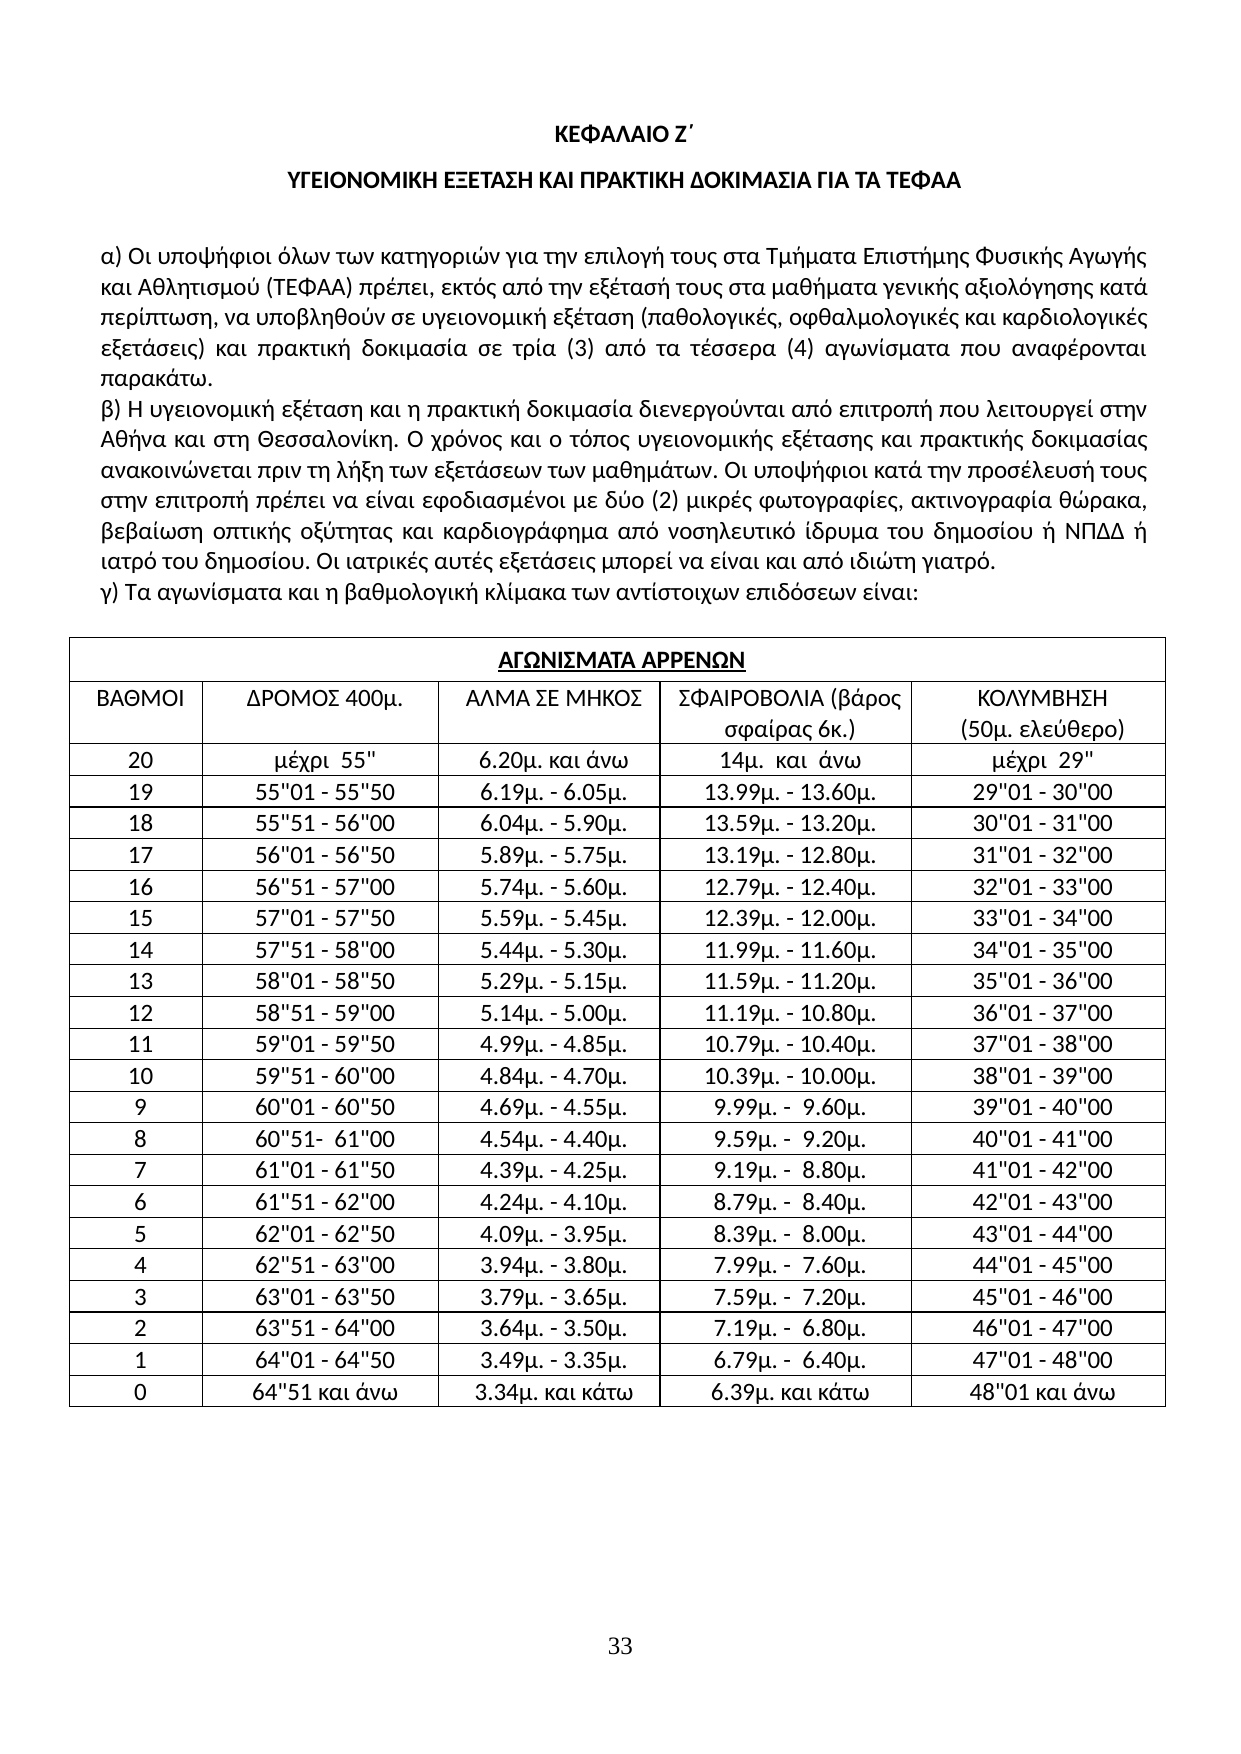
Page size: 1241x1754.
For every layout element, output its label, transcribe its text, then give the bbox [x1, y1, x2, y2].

table_cell 33"01 - 34"00 [912, 902, 1165, 933]
table_cell 5.59μ. - 5.45μ. [439, 902, 659, 933]
table_cell ΔΡΟΜΟΣ 400μ. [203, 682, 438, 743]
table_cell 3.64μ. - 3.50μ. [439, 1313, 659, 1343]
table_cell 61"01 - 61"50 [203, 1155, 438, 1185]
table_cell 13 [70, 965, 202, 996]
table_cell 55"51 - 56"00 [203, 808, 438, 838]
table_cell 5 [70, 1218, 202, 1248]
table_cell 12 [70, 997, 202, 1027]
table_cell μέχρι 55" [203, 744, 438, 775]
table_cell 3.49μ. - 3.35μ. [439, 1344, 659, 1374]
table_cell 4.69μ. - 4.55μ. [439, 1092, 659, 1122]
table_cell 10.39μ. - 10.00μ. [661, 1060, 911, 1091]
table_cell 4.39μ. - 4.25μ. [439, 1155, 659, 1185]
table_cell 9.19μ. - 8.80μ. [661, 1155, 911, 1185]
table_cell 19 [70, 776, 202, 806]
table_cell ΣΦΑΙΡΟΒΟΛΙΑ (βάρος σφαίρας 6κ.) [661, 682, 911, 743]
table_cell 9 [70, 1092, 202, 1122]
table_cell 4.24μ. - 4.10μ. [439, 1186, 659, 1217]
table_cell 11.59μ. - 11.20μ. [661, 965, 911, 996]
table_cell 5.74μ. - 5.60μ. [439, 871, 659, 901]
table_cell 31"01 - 32"00 [912, 839, 1165, 869]
table_cell 15 [70, 902, 202, 933]
table_cell 30"01 - 31"00 [912, 808, 1165, 838]
table_cell 11.99μ. - 11.60μ. [661, 934, 911, 964]
table_cell 4.54μ. - 4.40μ. [439, 1123, 659, 1154]
table_cell μέχρι 29" [912, 744, 1165, 775]
table_cell 59"51 - 60"00 [203, 1060, 438, 1091]
table_cell 10.79μ. - 10.40μ. [661, 1029, 911, 1059]
table_cell 40"01 - 41"00 [912, 1123, 1165, 1154]
table_cell 55"01 - 55"50 [203, 776, 438, 806]
table_cell 4.99μ. - 4.85μ. [439, 1029, 659, 1059]
table_cell 37"01 - 38"00 [912, 1029, 1165, 1059]
table_cell 13.99μ. - 13.60μ. [661, 776, 911, 806]
table_cell 9.99μ. - 9.60μ. [661, 1092, 911, 1122]
table_cell 57"51 - 58"00 [203, 934, 438, 964]
table_cell 62"51 - 63"00 [203, 1249, 438, 1280]
table_cell 12.39μ. - 12.00μ. [661, 902, 911, 933]
table_cell 7 [70, 1155, 202, 1185]
table_cell 8 [70, 1123, 202, 1154]
table_cell 60"01 - 60"50 [203, 1092, 438, 1122]
table_cell 6 [70, 1186, 202, 1217]
table_cell 60"51- 61"00 [203, 1123, 438, 1154]
table_cell 6.79μ. - 6.40μ. [661, 1344, 911, 1374]
table_cell 4.09μ. - 3.95μ. [439, 1218, 659, 1248]
table_cell 2 [70, 1313, 202, 1343]
table_cell 6.19μ. - 6.05μ. [439, 776, 659, 806]
table_cell 56"51 - 57"00 [203, 871, 438, 901]
table_cell 5.44μ. - 5.30μ. [439, 934, 659, 964]
table_cell 1 [70, 1344, 202, 1374]
table_cell 11 [70, 1029, 202, 1059]
table_cell 5.89μ. - 5.75μ. [439, 839, 659, 869]
table_cell 6.04μ. - 5.90μ. [439, 808, 659, 838]
table_cell 58"01 - 58"50 [203, 965, 438, 996]
table_cell 3.79μ. - 3.65μ. [439, 1281, 659, 1311]
table_cell 38"01 - 39"00 [912, 1060, 1165, 1091]
table_header ΑΓΩΝΙΣΜΑΤΑ ΑΡΡΕΝΩΝ [70, 638, 1165, 681]
table_cell 8.39μ. - 8.00μ. [661, 1218, 911, 1248]
table_cell 58"51 - 59"00 [203, 997, 438, 1027]
table_cell 57"01 - 57"50 [203, 902, 438, 933]
table_cell ΚΟΛΥΜΒΗΣΗ (50μ. ελεύθερο) [912, 682, 1165, 743]
table_cell 13.59μ. - 13.20μ. [661, 808, 911, 838]
table_cell 35"01 - 36"00 [912, 965, 1165, 996]
table_cell 41"01 - 42"00 [912, 1155, 1165, 1185]
table_cell 18 [70, 808, 202, 838]
table_cell 13.19μ. - 12.80μ. [661, 839, 911, 869]
table_cell 7.59μ. - 7.20μ. [661, 1281, 911, 1311]
table_cell 3.34μ. και κάτω [439, 1376, 659, 1406]
table_cell 16 [70, 871, 202, 901]
table_cell 5.29μ. - 5.15μ. [439, 965, 659, 996]
table_cell ΑΛΜΑ ΣΕ ΜΗΚΟΣ [439, 682, 659, 743]
table_cell 29"01 - 30"00 [912, 776, 1165, 806]
table_cell 59"01 - 59"50 [203, 1029, 438, 1059]
table_cell 43"01 - 44"00 [912, 1218, 1165, 1248]
table_cell 64"01 - 64"50 [203, 1344, 438, 1374]
table_cell 56"01 - 56"50 [203, 839, 438, 869]
table_cell 14 [70, 934, 202, 964]
text γ) Τα αγωνίσματα και η βαθμολογική κλίμακα των αντίστοιχων επιδόσεων είναι: [100, 576, 1149, 606]
table_cell 3 [70, 1281, 202, 1311]
text β) Η υγειονομική εξέταση και η πρακτική δοκιμασία διενεργούνται από επιτροπή που λειτουργεί στην Αθήνα και στη Θεσσαλονίκη. Ο χρόνος και ο τόπος υγειονομικής εξέτασης και πρακτικής δοκιμασίας ανακοινώνεται πριν τη λήξη των εξετάσεων των μαθημάτων. Οι υποψήφιοι κατά την προσέλευσή τους στην επιτροπή πρέπει να είναι εφοδιασμένοι με δύο (2) μικρές φωτογραφίες, ακτινογραφία θώρακα, βεβαίωση οπτικής οξύτητας και καρδιογράφημα από νοσηλευτικό ίδρυμα του δημοσίου ή ΝΠΔΔ ή ιατρό του δημοσίου. Οι ιατρικές αυτές εξετάσεις μπορεί να είναι και από ιδιώτη γιατρό. [100, 393, 1149, 576]
table_cell 10 [70, 1060, 202, 1091]
table_cell 61"51 - 62"00 [203, 1186, 438, 1217]
text α) Οι υποψήφιοι όλων των κατηγοριών για την επιλογή τους στα Τμήματα Επιστήμης Φυσικής Αγωγής και Αθλητισμού (ΤΕΦΑΑ) πρέπει, εκτός από την εξέτασή τους στα μαθήματα γενικής αξιολόγησης κατά περίπτωση, να υποβληθούν σε υγειονομική εξέταση (παθολογικές, οφθαλμολογικές και καρδιολογικές εξετάσεις) και πρακτική δοκιμασία σε τρία (3) από τα τέσσερα (4) αγωνίσματα που αναφέρονται παρακάτω. [100, 240, 1149, 393]
table_cell 47"01 - 48"00 [912, 1344, 1165, 1374]
table_cell 9.59μ. - 9.20μ. [661, 1123, 911, 1154]
table_cell 46"01 - 47"00 [912, 1313, 1165, 1343]
table_cell 34"01 - 35"00 [912, 934, 1165, 964]
table_cell 64"51 και άνω [203, 1376, 438, 1406]
table_cell 14μ. και άνω [661, 744, 911, 775]
table_cell 5.14μ. - 5.00μ. [439, 997, 659, 1027]
table_cell 48"01 και άνω [912, 1376, 1165, 1406]
table_cell 4.84μ. - 4.70μ. [439, 1060, 659, 1091]
table_cell 12.79μ. - 12.40μ. [661, 871, 911, 901]
table_cell 0 [70, 1376, 202, 1406]
table_cell 62"01 - 62"50 [203, 1218, 438, 1248]
table_cell 44"01 - 45"00 [912, 1249, 1165, 1280]
table_cell 39"01 - 40"00 [912, 1092, 1165, 1122]
subtitle ΥΓΕΙΟΝΟΜΙΚΗ ΕΞΕΤΑΣΗ ΚΑΙ ΠΡΑΚΤΙΚΗ ΔΟΚΙΜΑΣΙΑ ΓΙΑ ΤΑ ΤΕΦΑΑ [100, 164, 1149, 194]
table_cell ΒΑΘΜΟΙ [70, 682, 202, 743]
table_cell 6.20μ. και άνω [439, 744, 659, 775]
table_cell 17 [70, 839, 202, 869]
table_cell 45"01 - 46"00 [912, 1281, 1165, 1311]
table_cell 8.79μ. - 8.40μ. [661, 1186, 911, 1217]
table_cell 36"01 - 37"00 [912, 997, 1165, 1027]
table_cell 4 [70, 1249, 202, 1280]
table_cell 63"01 - 63"50 [203, 1281, 438, 1311]
table_cell 6.39μ. και κάτω [661, 1376, 911, 1406]
table_cell 7.99μ. - 7.60μ. [661, 1249, 911, 1280]
table_cell 3.94μ. - 3.80μ. [439, 1249, 659, 1280]
table_cell 63"51 - 64"00 [203, 1313, 438, 1343]
table_cell 11.19μ. - 10.80μ. [661, 997, 911, 1027]
table_cell 32"01 - 33"00 [912, 871, 1165, 901]
table_cell 20 [70, 744, 202, 775]
table_cell 7.19μ. - 6.80μ. [661, 1313, 911, 1343]
table_cell 42"01 - 43"00 [912, 1186, 1165, 1217]
subtitle ΚΕΦΑΛΑΙΟ Ζ΄ [100, 118, 1149, 149]
